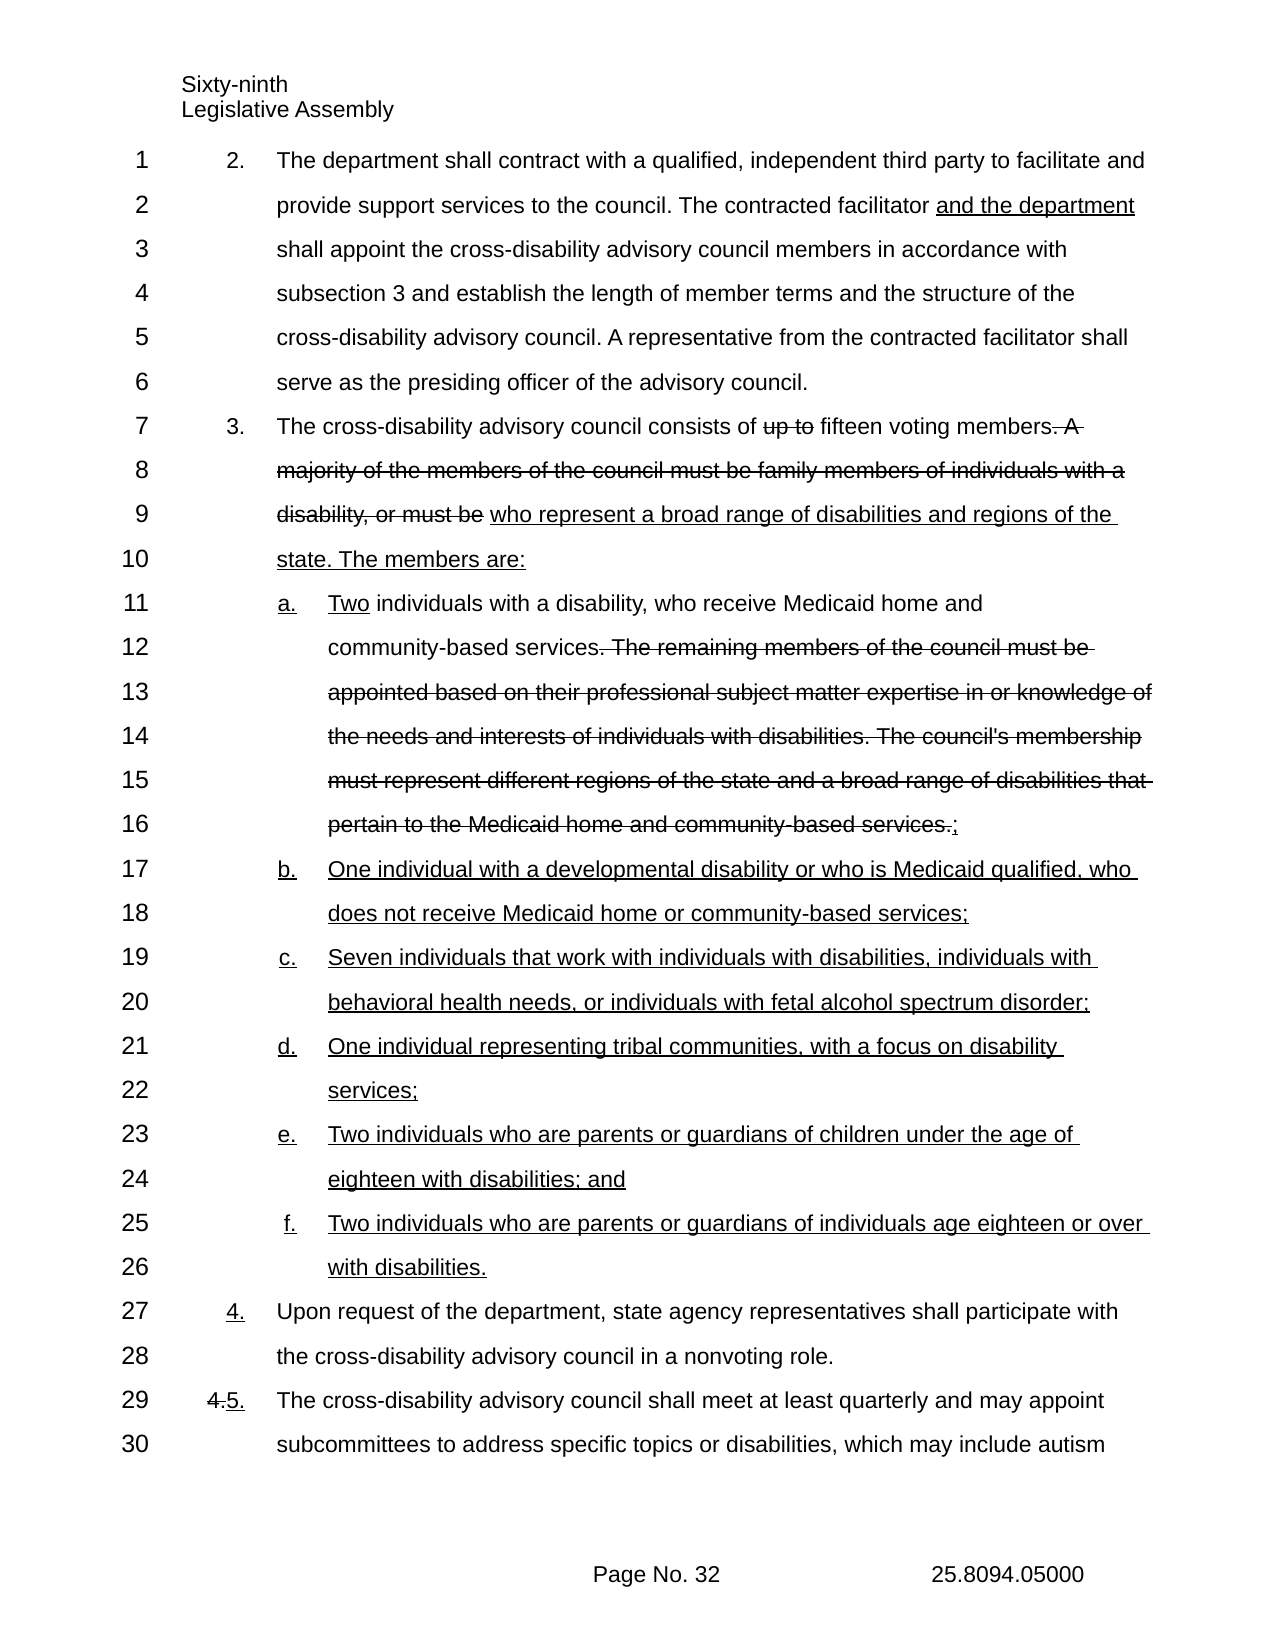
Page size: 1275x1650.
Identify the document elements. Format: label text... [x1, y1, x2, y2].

text d. One individual representing tribal communities, with a focus on disability services; [181, 1019, 1154, 1107]
text b. One individual with a developmental disability or who is Medicaid qualified, who does not receive Medicaid home or community‑based services; [181, 842, 1154, 930]
text a. Two individuals with a disability, who receive Medicaid home and community‑based services. The remaining members of the council must be appointed based on their professional subject matter expertise in or knowledge of the needs and interests of individuals with disabilities. The council's membership must represent different regions of the state and a broad range of disabilities that pertain to the Medicaid home and community‑based services.; [181, 576, 1154, 842]
text c. Seven individuals that work with individuals with disabilities, individuals with behavioral health needs, or individuals with fetal alcohol spectrum disorder; [181, 930, 1154, 1019]
text 4. Upon request of the department, state agency representatives shall participate with the cross‑disability advisory council in a nonvoting role. [181, 1284, 1154, 1373]
text 4.5. The cross‑disability advisory council shall meet at least quarterly and may appoint subcommittees to address specific topics or disabilities, which may include autism [181, 1373, 1154, 1461]
text f. Two individuals who are parents or guardians of individuals age eighteen or over with disabilities. [181, 1196, 1154, 1284]
text e. Two individuals who are parents or guardians of children under the age of eighteen with disabilities; and [181, 1107, 1154, 1196]
text 2. The department shall contract with a qualified, independent third party to facilitate and provide support services to the council. The contracted facilitator and the department shall appoint the cross‑disability advisory council members in accordance with subsection 3 and establish the length of member terms and the structure of the cross‑disability advisory council. A representative from the contracted facilitator shall serve as the presiding officer of the advisory council. [181, 133, 1154, 399]
text 3. The cross‑disability advisory council consists of up to fifteen voting members. A majority of the members of the council must be family members of individuals with a disability, or must be who represent a broad range of disabilities and regions of the state. The members are: [181, 399, 1154, 576]
